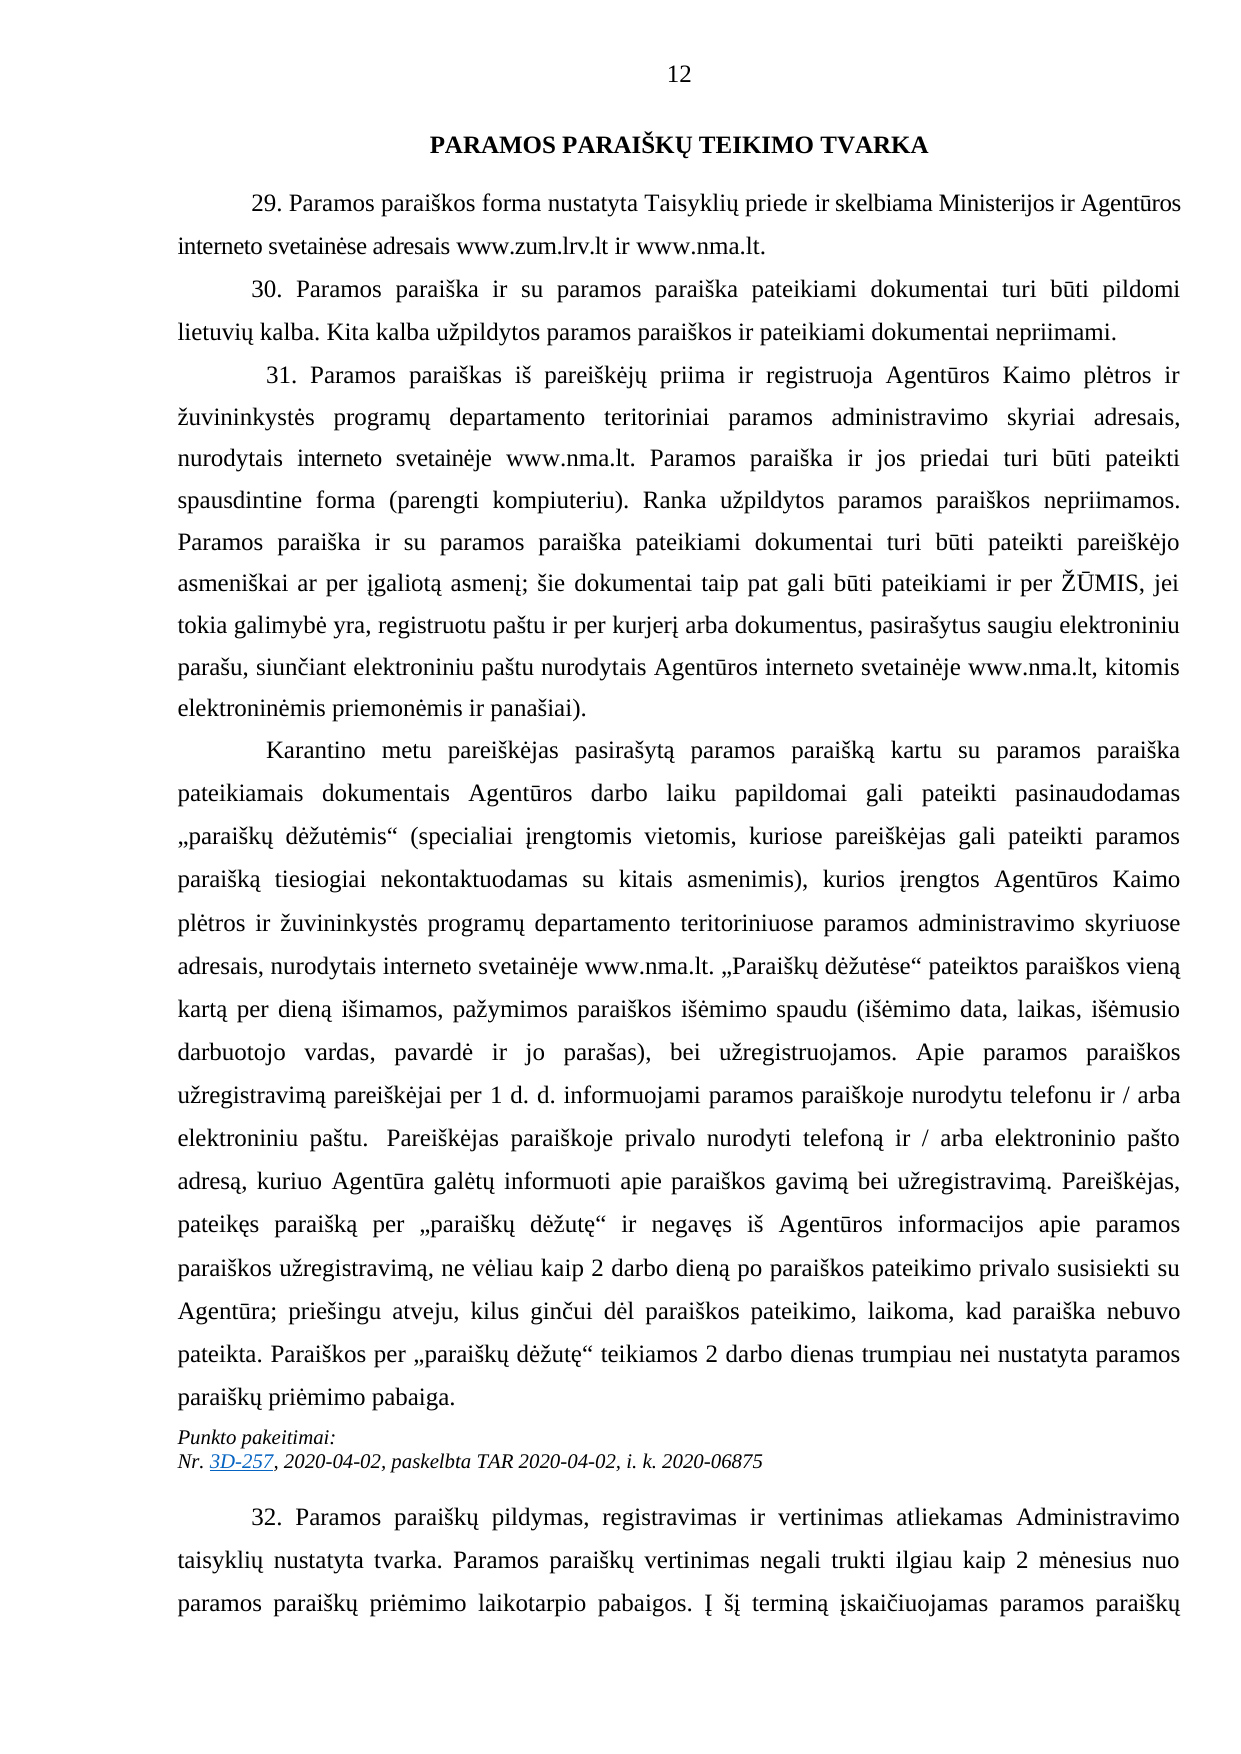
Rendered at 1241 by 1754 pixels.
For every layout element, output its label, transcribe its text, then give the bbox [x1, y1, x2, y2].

text 30. Paramos paraiška ir su paramos paraiška pateikiami dokumentai turi būti pildomi lietuvių kalba. Kita kalba užpildytos paramos paraiškos ir pateikiami dokumentai nepriimami. [177, 274, 1181, 346]
text Nr. 3D-257, 2020-04-02, paskelbta TAR 2020-04-02, i. k. 2020-06875 [177, 1449, 1181, 1473]
text Punkto pakeitimai: [177, 1425, 1181, 1449]
text PARAMOS PARAIŠKŲ TEIKIMO TVARKA [177, 130, 1181, 159]
text 32. Paramos paraiškų pildymas, registravimas ir vertinimas atliekamas Administravimo taisyklių nustatyta tvarka. Paramos paraiškų vertinimas negali trukti ilgiau kaip 2 mėnesius nuo paramos paraiškų priėmimo laikotarpio pabaigos. Į šį terminą įskaičiuojamas paramos paraiškų [177, 1502, 1181, 1617]
text 31. Paramos paraiškas iš pareiškėjų priima ir registruoja Agentūros Kaimo plėtros ir žuvininkystės programų departamento teritoriniai paramos administravimo skyriai adresais, nurodytais interneto svetainėje www.nma.lt. Paramos paraiška ir jos priedai turi būti pateikti spausdintine forma (parengti kompiuteriu). Ranka užpildytos paramos paraiškos nepriimamos. Paramos paraiška ir su paramos paraiška pateikiami dokumentai turi būti pateikti pareiškėjo asmeniškai ar per įgaliotą asmenį; šie dokumentai taip pat gali būti pateikiami ir per ŽŪMIS, jei tokia galimybė yra, registruotu paštu ir per kurjerį arba dokumentus, pasirašytus saugiu elektroniniu parašu, siunčiant elektroniniu paštu nurodytais Agentūros interneto svetainėje www.nma.lt, kitomis elektroninėmis priemonėmis ir panašiai). [177, 360, 1181, 722]
text Karantino metu pareiškėjas pasirašytą paramos paraišką kartu su paramos paraiška pateikiamais dokumentais Agentūros darbo laiku papildomai gali pateikti pasinaudodamas „paraiškų dėžutėmis“ (specialiai įrengtomis vietomis, kuriose pareiškėjas gali pateikti paramos paraišką tiesiogiai nekontaktuodamas su kitais asmenimis), kurios įrengtos Agentūros Kaimo plėtros ir žuvininkystės programų departamento teritoriniuose paramos administravimo skyriuose adresais, nurodytais interneto svetainėje www.nma.lt. „Paraiškų dėžutėse“ pateiktos paraiškos vieną kartą per dieną išimamos, pažymimos paraiškos išėmimo spaudu (išėmimo data, laikas, išėmusio darbuotojo vardas, pavardė ir jo parašas), bei užregistruojamos. Apie paramos paraiškos užregistravimą pareiškėjai per 1 d. d. informuojami paramos paraiškoje nurodytu telefonu ir / arba elektroniniu paštu. Pareiškėjas paraiškoje privalo nurodyti telefoną ir / arba elektroninio pašto adresą, kuriuo Agentūra galėtų informuoti apie paraiškos gavimą bei užregistravimą. Pareiškėjas, pateikęs paraišką per „paraiškų dėžutę“ ir negavęs iš Agentūros informacijos apie paramos paraiškos užregistravimą, ne vėliau kaip 2 darbo dieną po paraiškos pateikimo privalo susisiekti su Agentūra; priešingu atveju, kilus ginčui dėl paraiškos pateikimo, laikoma, kad paraiška nebuvo pateikta. Paraiškos per „paraiškų dėžutę“ teikiamos 2 darbo dienas trumpiau nei nustatyta paramos paraiškų priėmimo pabaiga. [177, 735, 1181, 1411]
text 29. Paramos paraiškos forma nustatyta Taisyklių priede ir skelbiama Ministerijos ir Agentūros interneto svetainėse adresais www.zum.lrv.lt ir www.nma.lt. [177, 188, 1181, 259]
